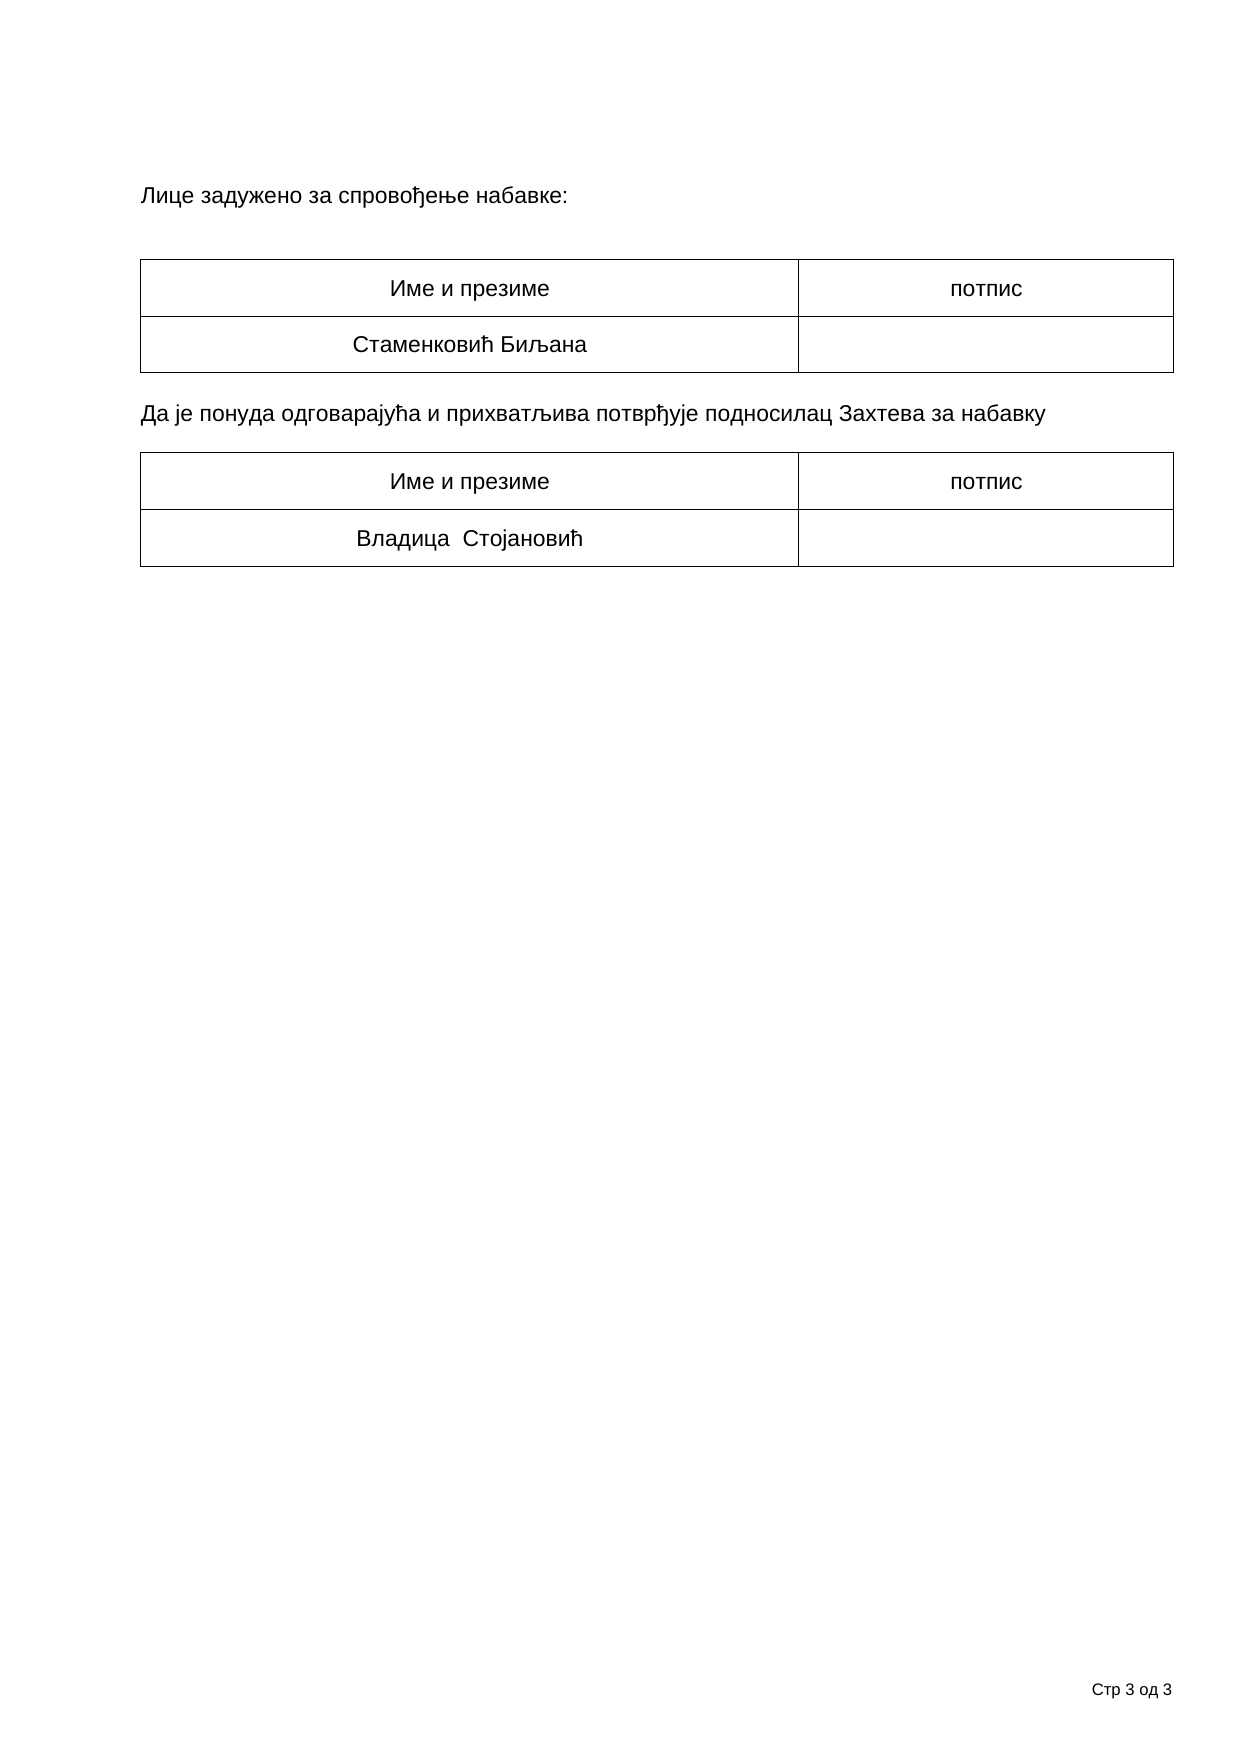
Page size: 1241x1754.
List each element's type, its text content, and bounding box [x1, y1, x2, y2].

table_header Име и презиме [141, 453, 798, 509]
table_cell Владица Стојановић [141, 510, 798, 566]
table_cell Стаменковић Биљана [141, 317, 798, 372]
table_cell [799, 317, 1173, 372]
text Лице задужено за спровођење набавке: [141, 182, 1172, 208]
table_cell [799, 510, 1173, 566]
table_header Име и презиме [141, 260, 798, 316]
table_header потпис [799, 260, 1173, 316]
table_header потпис [799, 453, 1173, 509]
text Да је понуда одговарајућа и прихватљива потврђује подносилац Захтева за набавку [141, 399, 1172, 426]
